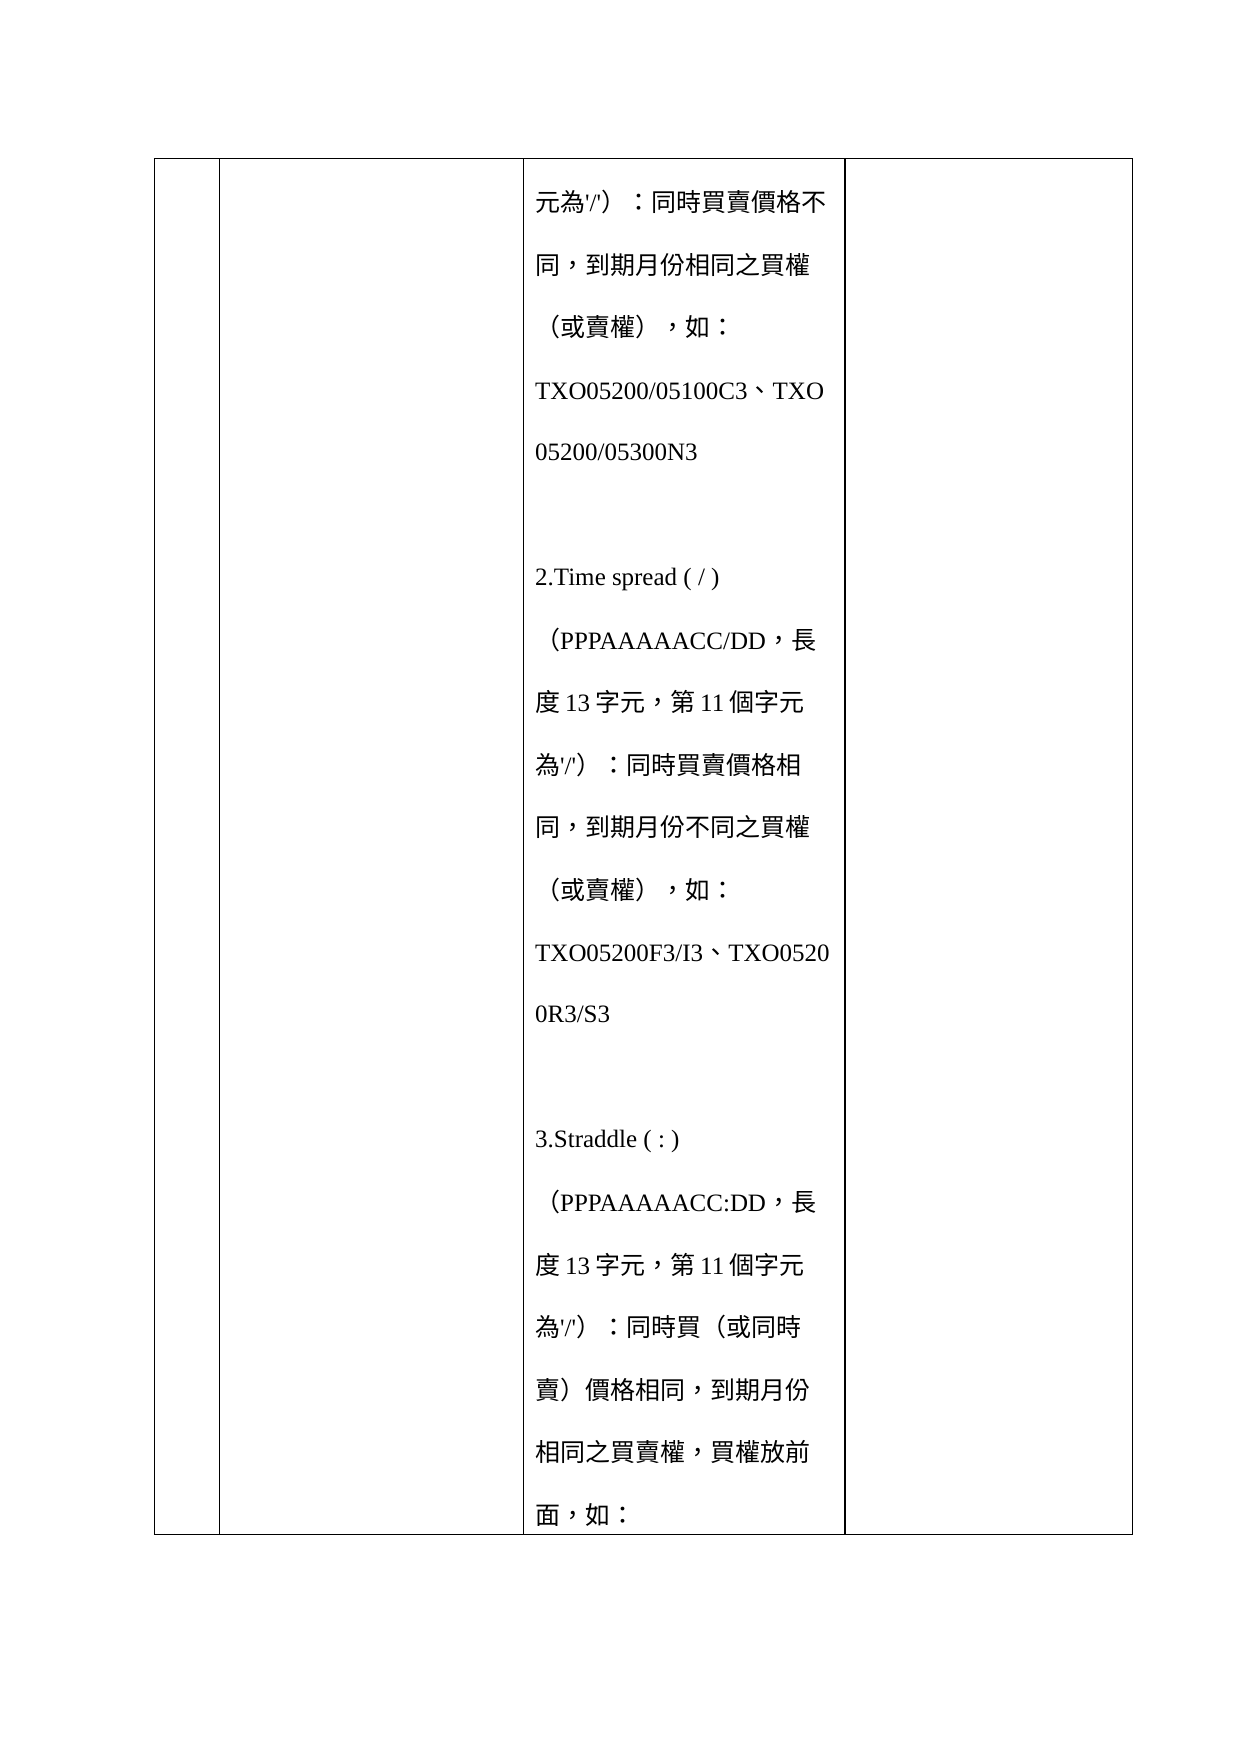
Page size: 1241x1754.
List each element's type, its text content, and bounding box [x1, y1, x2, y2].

table_cell [220, 159, 523, 1534]
table_cell [846, 159, 1132, 1534]
table_cell 商品代號（單式） 前3碼-商品種類(TXO-台指,TEO-電子,TFO-金融,MSO-摩根, TGF-臺幣計價黃金,XIF-非金電,GTF-櫃買, 其它皆屬於股票選擇權) 第4~8碼-履約價格 第9碼-Ａ~L(1~12月)買權,M~X(1~12月)賣權 第10碼-年份(西元年最後一位數) Product Symbol（Single Order） 1. The first 3 characters- Product type (ex: TXO-TAIEX Options) 2. The 4th ~8th characters- Strike (Exercise) Price 3. The 9th character - Ａ~L( Jan ~Dec/Call)、M~X( Jan ~Dec/Put) 4. The 10th character - year (the last character of the year) 商品代號（複式） 1.Price spread ( / ) （PPPAAAAA/BBBBBCC，長度16字元，第9個字元為'/'）：同時買賣價格不同，到期月份相同之買權（或賣權），如：TXO05200/05100C3、TXO05200/05300N3 2.Time spread ( / ) （PPPAAAAACC/DD，長度13字元，第11個字元為'/'）：同時買賣價格相同，到期月份不同之買權（或賣權），如： TXO05200F3/I3、TXO05200R3/S3 3.Straddle ( : ) （PPPAAAAACC:DD，長度13字元，第11個字元為'/'）：同時買（或同時賣）價格相同，到期月份相同之買賣權，買權放前面，如： TXO05200D3:P3 4.Strangle ( : ) （PPPAAAAACC:BBBBBDD，長度18字元，第11個字元為'/'）：同時買（或同時賣）價格不相同，到期月份相同之買賣權，買權放前面，如：TXO05200D3:05100P3 5.Conversion ( - ) & Reversals ( - ) （PPPAAAAACC-DD，長度13字元，第11個字元為'/'）：如：Conversion，買進賣權，同時賣出價格相同，到期月份相同之買權，買權放前，如 TXO05200G3-S3；Reversals，買進買權，同時賣出價格相同，到期月份相同之賣權，買權放前，如 TXO05200G3-S3 Product Symbol (Combination order) 1. Price spread ( / ) (PPPAAAAA/BBBBBCC, with a length of 16 characters and the 9th character being '/'): Simultaneously buy and sell call options (or put options) with different prices but the same expiration month. For example: TXO05200/05100C3, TXO05200/05300N3. 2. Time spread ( / ) (PPPAAAAACC/DD, with a length of 13 characters and the 11th character being '/'): Simultaneously buy and sell call options (or put options) with the same price but different expiration months. For example: TXO05200F3/I3, TXO05200R3/S3. 3. Straddle ( : ) (PPPAAAAACC:DD, with a length of 13 characters and the 11th character being '/'): Simultaneously buy (or simultaneously sell) call and put options with the same price and the same expiration month, with the call option placed first. For example: TXO05200D3:P3. 4. Strangle ( : ) (PPPAAAAACC:BBBBBDD, with a length of 18 characters and the 11th character being '/'): Simultaneously buy (or simultaneously sell) call and put options with different prices and the same expiration month, with the call option placed first. For example: TXO05200D3:05100P3. 5. Conversion ( - ) & Reversals ( - ) (PPPAAAAACC-DD, with a length of 13 characters and the 11th character being '/'): For example, in the case of Conversion, buy a put option and simultaneously sell a call option with the same price and the same expiration month, with the call option placed first, such as TXO05200G3-S3; in the case of Reversals, buy a call option and simultaneously sell a put option with the same price and the same expiration month, with the call option placed first, such as TXO05200G3-S3. [524, 159, 844, 1534]
table_cell [155, 159, 219, 1534]
